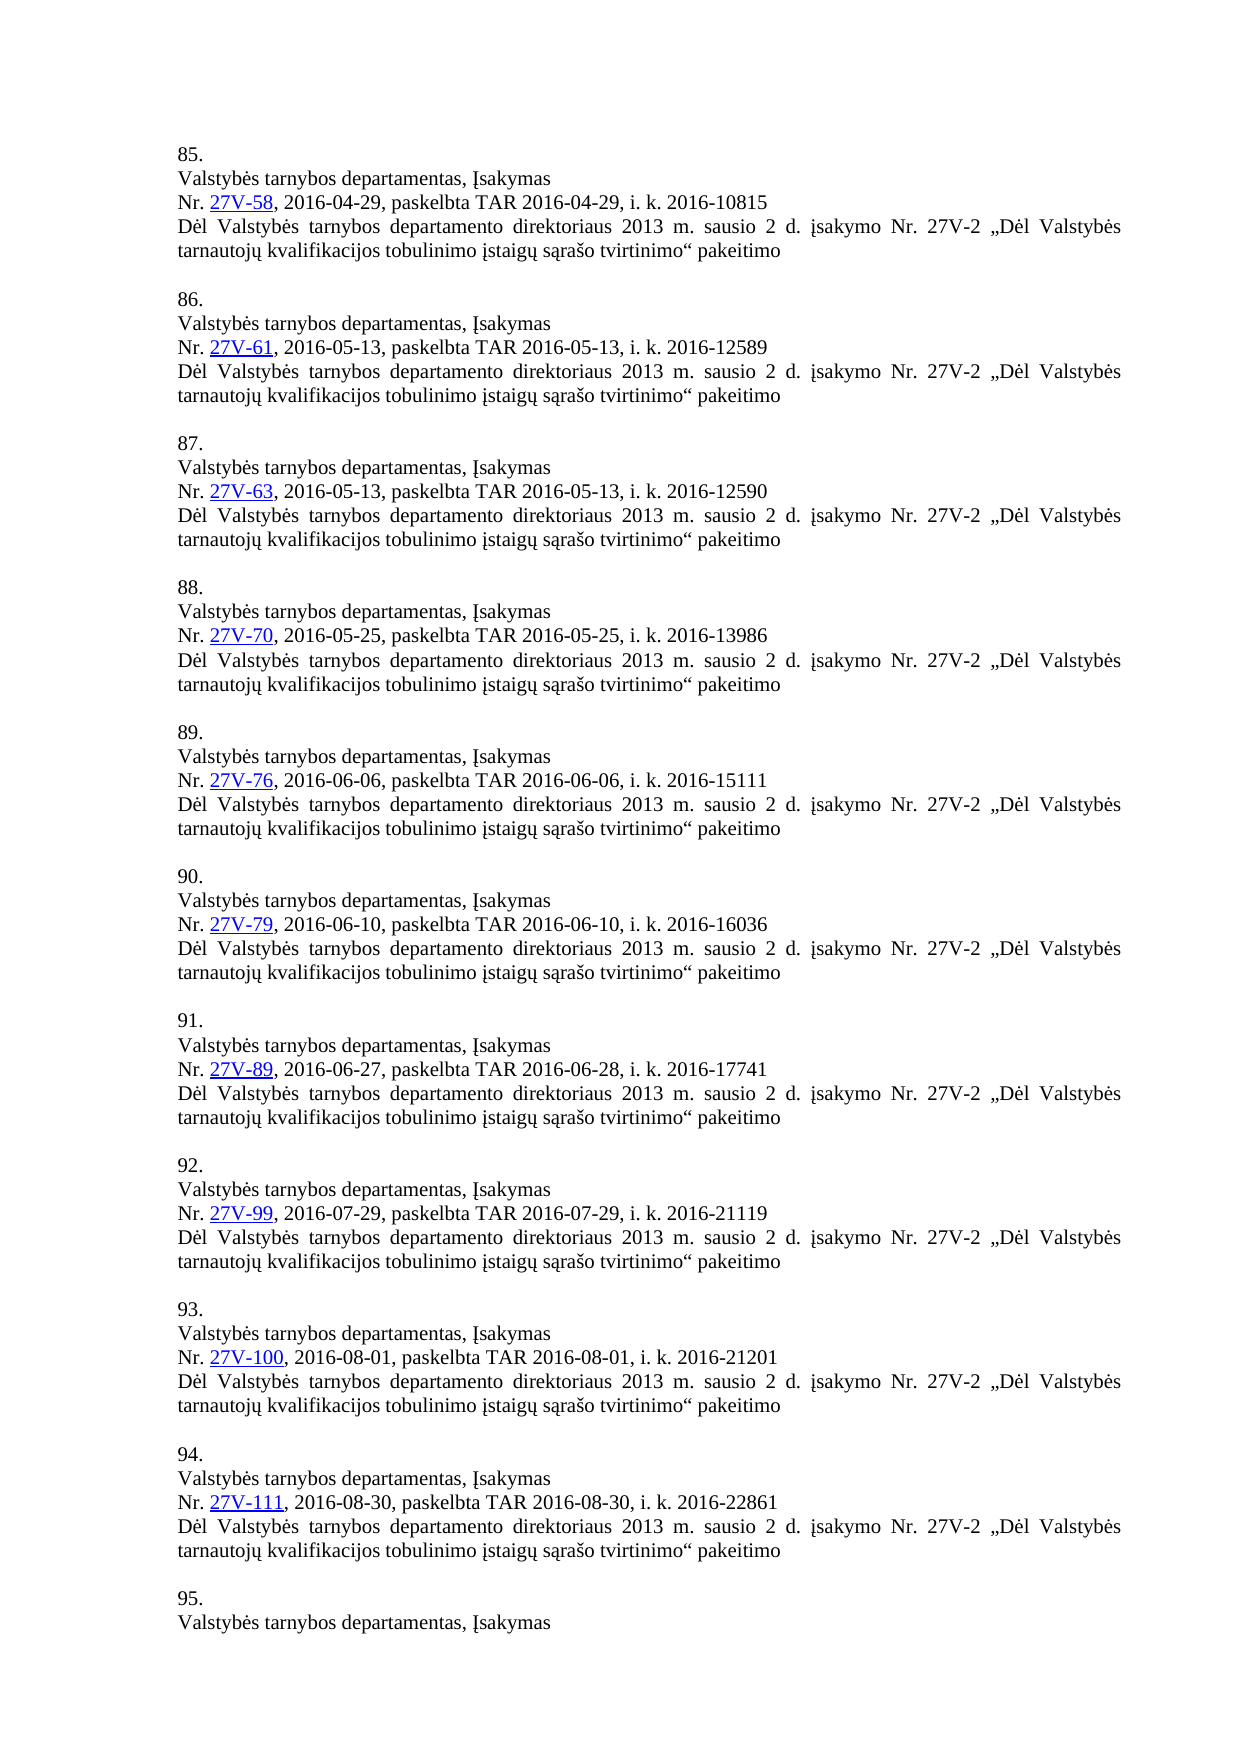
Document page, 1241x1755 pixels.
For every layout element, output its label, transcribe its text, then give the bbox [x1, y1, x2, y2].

text Nr. 27V-79, 2016-06-10, paskelbta TAR 2016-06-10, i. k. 2016-16036 [177, 912, 1122, 936]
text Nr. 27V-61, 2016-05-13, paskelbta TAR 2016-05-13, i. k. 2016-12589 [177, 335, 1122, 359]
text Nr. 27V-99, 2016-07-29, paskelbta TAR 2016-07-29, i. k. 2016-21119 [177, 1201, 1122, 1225]
text 94. [177, 1442, 1122, 1466]
text Dėl Valstybės tarnybos departamento direktoriaus 2013 m. sausio 2 d. įsakymo Nr. 27V-2 „Dėl Valstybės tarnautojų kvalifikacijos tobulinimo įstaigų sąrašo tvirtinimo“ pakeitimo [177, 214, 1122, 262]
text Nr. 27V-70, 2016-05-25, paskelbta TAR 2016-05-25, i. k. 2016-13986 [177, 623, 1122, 647]
text Dėl Valstybės tarnybos departamento direktoriaus 2013 m. sausio 2 d. įsakymo Nr. 27V-2 „Dėl Valstybės tarnautojų kvalifikacijos tobulinimo įstaigų sąrašo tvirtinimo“ pakeitimo [177, 1514, 1122, 1562]
text Valstybės tarnybos departamentas, Įsakymas [177, 1610, 1122, 1634]
text Valstybės tarnybos departamentas, Įsakymas [177, 599, 1122, 623]
text Valstybės tarnybos departamentas, Įsakymas [177, 744, 1122, 768]
text Nr. 27V-63, 2016-05-13, paskelbta TAR 2016-05-13, i. k. 2016-12590 [177, 479, 1122, 503]
text Valstybės tarnybos departamentas, Įsakymas [177, 1321, 1122, 1345]
text Dėl Valstybės tarnybos departamento direktoriaus 2013 m. sausio 2 d. įsakymo Nr. 27V-2 „Dėl Valstybės tarnautojų kvalifikacijos tobulinimo įstaigų sąrašo tvirtinimo“ pakeitimo [177, 1225, 1122, 1273]
text Valstybės tarnybos departamentas, Įsakymas [177, 1032, 1122, 1057]
text Dėl Valstybės tarnybos departamento direktoriaus 2013 m. sausio 2 d. įsakymo Nr. 27V-2 „Dėl Valstybės tarnautojų kvalifikacijos tobulinimo įstaigų sąrašo tvirtinimo“ pakeitimo [177, 359, 1122, 407]
text Nr. 27V-89, 2016-06-27, paskelbta TAR 2016-06-28, i. k. 2016-17741 [177, 1057, 1122, 1081]
text Nr. 27V-100, 2016-08-01, paskelbta TAR 2016-08-01, i. k. 2016-21201 [177, 1345, 1122, 1369]
text 91. [177, 1008, 1122, 1032]
text Valstybės tarnybos departamentas, Įsakymas [177, 1466, 1122, 1490]
text Nr. 27V-76, 2016-06-06, paskelbta TAR 2016-06-06, i. k. 2016-15111 [177, 768, 1122, 792]
text Valstybės tarnybos departamentas, Įsakymas [177, 455, 1122, 479]
text Nr. 27V-58, 2016-04-29, paskelbta TAR 2016-04-29, i. k. 2016-10815 [177, 190, 1122, 214]
text Dėl Valstybės tarnybos departamento direktoriaus 2013 m. sausio 2 d. įsakymo Nr. 27V-2 „Dėl Valstybės tarnautojų kvalifikacijos tobulinimo įstaigų sąrašo tvirtinimo“ pakeitimo [177, 647, 1122, 696]
text 85. [177, 142, 1122, 166]
text Valstybės tarnybos departamentas, Įsakymas [177, 311, 1122, 335]
text Dėl Valstybės tarnybos departamento direktoriaus 2013 m. sausio 2 d. įsakymo Nr. 27V-2 „Dėl Valstybės tarnautojų kvalifikacijos tobulinimo įstaigų sąrašo tvirtinimo“ pakeitimo [177, 503, 1122, 551]
text 95. [177, 1586, 1122, 1610]
text Dėl Valstybės tarnybos departamento direktoriaus 2013 m. sausio 2 d. įsakymo Nr. 27V-2 „Dėl Valstybės tarnautojų kvalifikacijos tobulinimo įstaigų sąrašo tvirtinimo“ pakeitimo [177, 1081, 1122, 1129]
text Dėl Valstybės tarnybos departamento direktoriaus 2013 m. sausio 2 d. įsakymo Nr. 27V-2 „Dėl Valstybės tarnautojų kvalifikacijos tobulinimo įstaigų sąrašo tvirtinimo“ pakeitimo [177, 936, 1122, 984]
text Valstybės tarnybos departamentas, Įsakymas [177, 1177, 1122, 1201]
text Valstybės tarnybos departamentas, Įsakymas [177, 166, 1122, 190]
text Valstybės tarnybos departamentas, Įsakymas [177, 888, 1122, 912]
text 86. [177, 287, 1122, 311]
text 89. [177, 720, 1122, 744]
text Dėl Valstybės tarnybos departamento direktoriaus 2013 m. sausio 2 d. įsakymo Nr. 27V-2 „Dėl Valstybės tarnautojų kvalifikacijos tobulinimo įstaigų sąrašo tvirtinimo“ pakeitimo [177, 792, 1122, 840]
text 93. [177, 1297, 1122, 1321]
text Nr. 27V-111, 2016-08-30, paskelbta TAR 2016-08-30, i. k. 2016-22861 [177, 1490, 1122, 1514]
text 88. [177, 575, 1122, 599]
text Dėl Valstybės tarnybos departamento direktoriaus 2013 m. sausio 2 d. įsakymo Nr. 27V-2 „Dėl Valstybės tarnautojų kvalifikacijos tobulinimo įstaigų sąrašo tvirtinimo“ pakeitimo [177, 1369, 1122, 1417]
text 90. [177, 864, 1122, 888]
text 87. [177, 431, 1122, 455]
text 92. [177, 1153, 1122, 1177]
